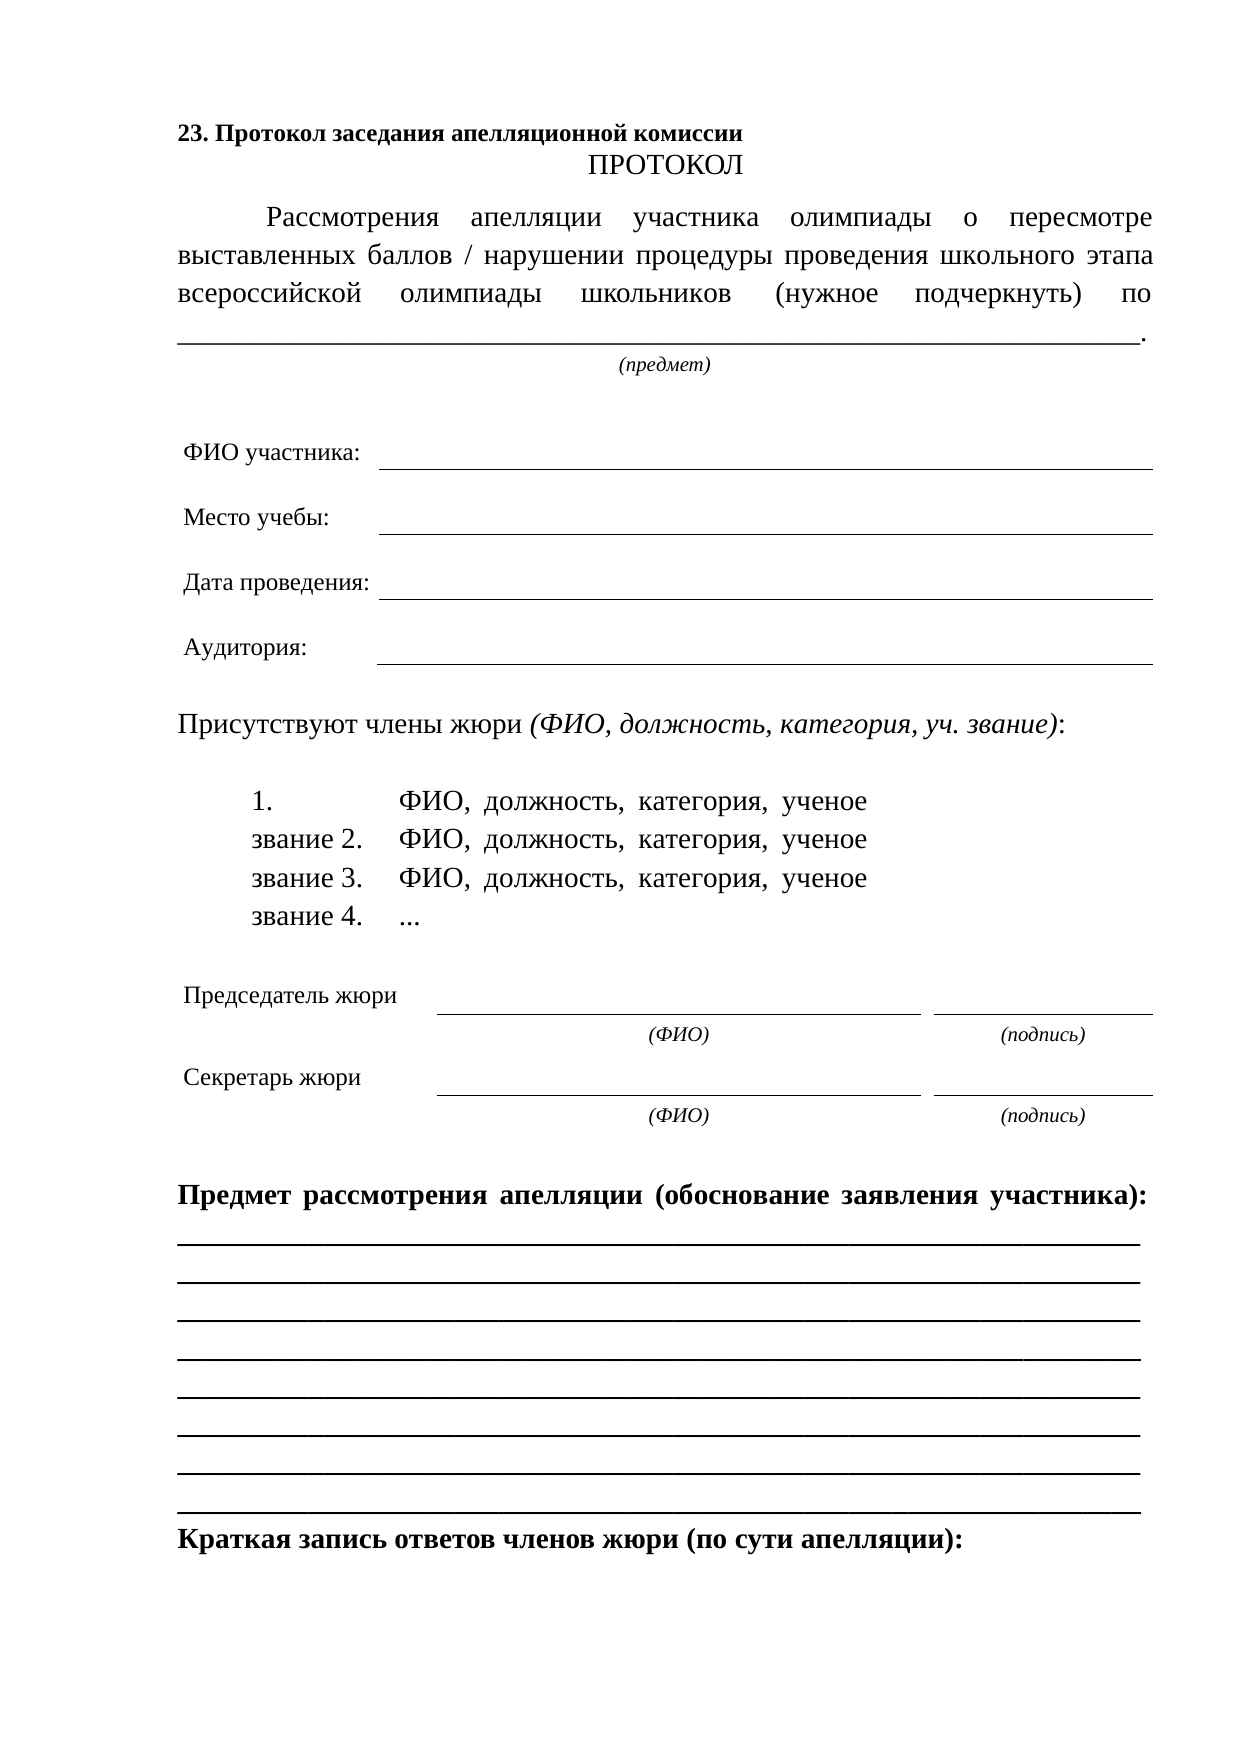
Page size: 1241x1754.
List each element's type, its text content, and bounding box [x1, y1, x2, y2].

text Место учебы: [183, 502, 1154, 531]
text 1. ФИО, должность, категория, ученое звание 2. ФИО, должность, категория, ученое звание 3. ФИО, должность, категория, ученое звание 4. ... [251, 783, 867, 931]
text Дата проведения: [183, 567, 1154, 596]
text 23. Протокол заседания апелляционной комиссии [177, 118, 1154, 147]
text ФИО участника: [183, 437, 1154, 466]
text Председатель жюри [183, 981, 711, 1009]
text Секретарь жюри [183, 1062, 711, 1091]
text (ФИО) [648, 1103, 711, 1127]
text (подпись) [1001, 1022, 1154, 1046]
text Присутствуют члены жюри (ФИО, должность, категория, уч. звание): [177, 706, 1154, 740]
text ПРОТОКОЛ [177, 147, 1154, 180]
text Аудитория: [183, 632, 1154, 661]
text (предмет) [618, 352, 1154, 376]
text (подпись) [1001, 1103, 1154, 1127]
text (ФИО) [648, 1022, 711, 1046]
text Рассмотрения апелляции участника олимпиады о пересмотре выставленных баллов / нарушении процедуры проведения школьного этапа всероссийской олимпиады школьников (нужное подчеркнуть) по __________________________________________________________________. [177, 199, 1153, 347]
text Предмет рассмотрения апелляции (обоснование заявления участника): __________________________________________________________________ __________________________________________________________________ __________________________________________________________________ __________________________________________________________________ __________________________________________________________________ __________________________________________________________________ __________________________________________________________________ __________________________________________________________________ Краткая запись ответов членов жюри (по сути апелляции): [177, 1177, 1148, 1554]
